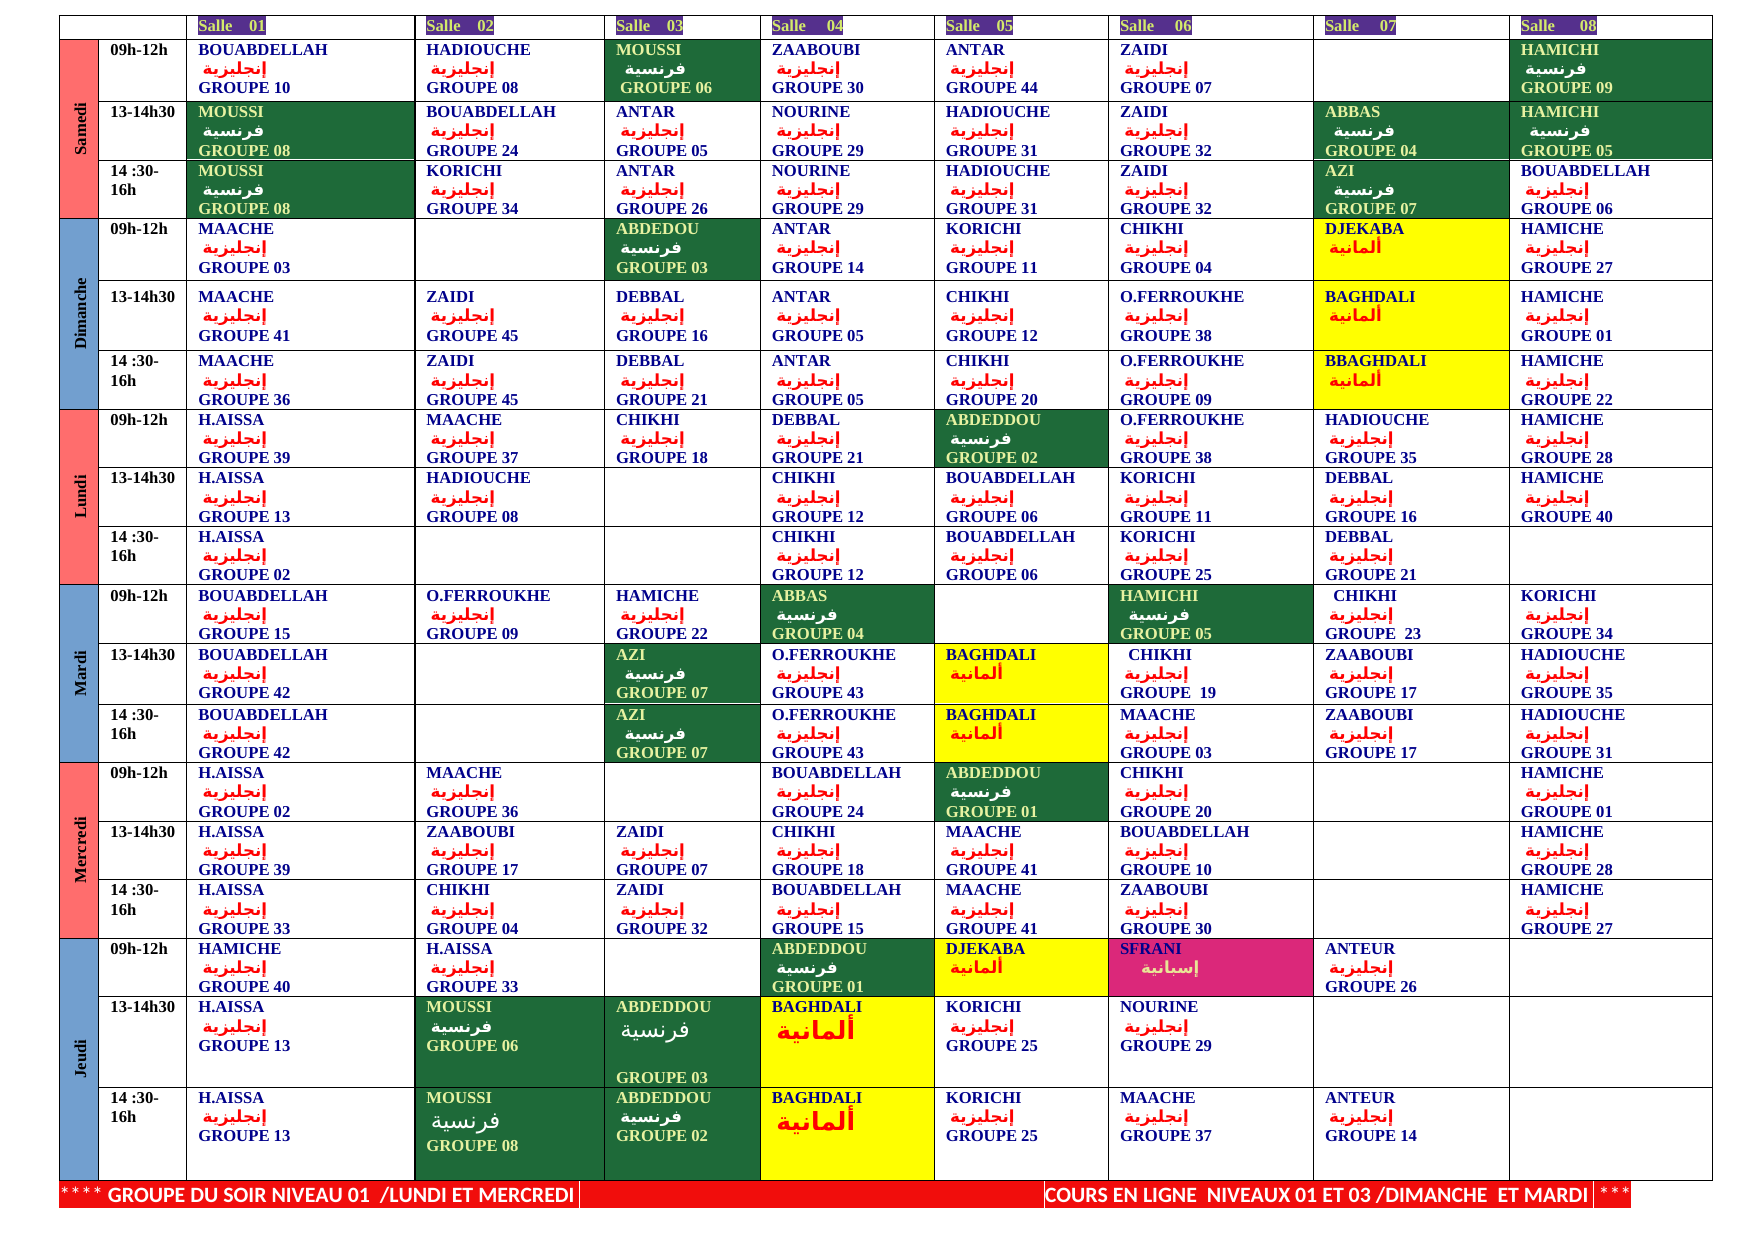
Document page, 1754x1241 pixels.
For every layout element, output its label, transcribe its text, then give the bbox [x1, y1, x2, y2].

table_cell 13-14h30 [99, 997, 186, 1087]
table_cell 14 :30-16h [99, 161, 186, 218]
table_cell [1314, 997, 1509, 1087]
table_cell ZAIDI إنجليزية GROUPE 45 [416, 351, 604, 409]
table_cell BAGHDALI ألمانية [761, 1088, 934, 1180]
table_cell H.AISSA إنجليزية GROUPE 02 [187, 527, 414, 584]
table_cell ANTAR إنجليزية GROUPE 26 [605, 161, 760, 218]
table_cell HAMICHE إنجليزية GROUPE 40 [1510, 468, 1712, 526]
table_cell BOUABDELLAH إنجليزية GROUPE 42 [187, 644, 414, 703]
table_cell 13-14h30 [99, 468, 186, 526]
table_cell H.AISSA إنجليزية GROUPE 13 [187, 468, 414, 526]
table_cell 13-14h30 [99, 822, 186, 879]
table_cell BOUABDELLAH إنجليزية GROUPE 10 [187, 40, 414, 101]
table_cell HAMICHI فرنسية GROUPE 05 [1109, 585, 1313, 643]
table_cell H.AISSA إنجليزية GROUPE 39 [187, 822, 414, 879]
table_cell 09h-12h [99, 410, 186, 467]
table_cell BAGHDALI ألمانية [935, 644, 1108, 703]
table_cell [1510, 1088, 1712, 1180]
table_cell ABBAS فرنسية GROUPE 04 [1314, 102, 1509, 159]
table_cell DEBBAL إنجليزية GROUPE 21 [1314, 527, 1509, 584]
table_cell ZAABOUBI إنجليزية GROUPE 30 [761, 40, 934, 101]
table_cell MAACHE إنجليزية GROUPE 37 [416, 410, 604, 467]
table_cell 13-14h30 [99, 281, 186, 350]
table_cell BOUABDELLAH إنجليزية GROUPE 10 [1109, 822, 1313, 879]
table_cell HAMICHI فرنسية GROUPE 05 [1510, 102, 1712, 159]
table_cell HAMICHE إنجليزية GROUPE 01 [1510, 281, 1712, 350]
table_cell ZAIDI إنجليزية GROUPE 32 [1109, 161, 1313, 218]
table_cell MOUSSI فرنسية GROUPE 08 [187, 102, 414, 159]
table_cell ABDEDDOU فرنسية GROUPE 03 [605, 997, 760, 1087]
table_cell ANTAR إنجليزية GROUPE 05 [605, 102, 760, 159]
table_cell BOUABDELLAH إنجليزية GROUPE 24 [761, 763, 934, 821]
table_cell [1314, 822, 1509, 879]
table_cell HAMICHE إنجليزية GROUPE 40 [187, 939, 414, 996]
table_cell 14 :30-16h [99, 880, 186, 938]
table_cell 09h-12h [99, 219, 186, 280]
text **** GROUPE DU SOIR NIVEAU 01 /LUNDI ET MERCREDI COURS EN LIGNE NIVEAUX 01 ET 03 /DIMANCHE ET MARDI *** [59, 1181, 1713, 1208]
table_cell KORICHI إنجليزية GROUPE 34 [416, 161, 604, 218]
table_cell KORICHI إنجليزية GROUPE 25 [1109, 527, 1313, 584]
table_cell Jeudi [60, 939, 98, 1180]
table_cell CHIKHI إنجليزية GROUPE 20 [935, 351, 1108, 409]
table_cell KORICHI إنجليزية GROUPE 11 [1109, 468, 1313, 526]
table_cell ABDEDDOU فرنسية GROUPE 02 [935, 410, 1108, 467]
table_cell ZAIDI إنجليزية GROUPE 07 [605, 822, 760, 879]
table_cell [416, 527, 604, 584]
table_cell ABDEDDOU فرنسية GROUPE 01 [761, 939, 934, 996]
table_cell 14 :30-16h [99, 527, 186, 584]
table_cell MAACHE إنجليزية GROUPE 03 [187, 219, 414, 280]
table_cell O.FERROUKHE إنجليزية GROUPE 38 [1109, 410, 1313, 467]
table_cell MAACHE إنجليزية GROUPE 03 [1109, 705, 1313, 762]
table_cell ANTAR إنجليزية GROUPE 05 [761, 351, 934, 409]
table_cell 09h-12h [99, 585, 186, 643]
table_cell H.AISSA إنجليزية GROUPE 39 [187, 410, 414, 467]
table_cell 14 :30-16h [99, 351, 186, 409]
table_cell BOUABDELLAH إنجليزية GROUPE 06 [1510, 161, 1712, 218]
table_cell CHIKHI إنجليزية GROUPE 04 [416, 880, 604, 938]
table_cell CHIKHI إنجليزية GROUPE 23 [1314, 585, 1509, 643]
table_cell ABDEDDOU فرنسية GROUPE 01 [935, 763, 1108, 821]
table_header Salle 07 [1314, 16, 1509, 39]
table_cell ZAIDI إنجليزية GROUPE 32 [1109, 102, 1313, 159]
table_cell KORICHI إنجليزية GROUPE 34 [1510, 585, 1712, 643]
table_cell [416, 644, 604, 703]
table_cell ZAABOUBI إنجليزية GROUPE 17 [1314, 705, 1509, 762]
table_cell NOURINE إنجليزية GROUPE 29 [761, 102, 934, 159]
table_cell ABDEDDOU فرنسية GROUPE 02 [605, 1088, 760, 1180]
table_cell ZAIDI إنجليزية GROUPE 32 [605, 880, 760, 938]
table_cell KORICHI إنجليزية GROUPE 11 [935, 219, 1108, 280]
table_cell [935, 585, 1108, 643]
table_cell 14 :30-16h [99, 1088, 186, 1180]
table_cell CHIKHI إنجليزية GROUPE 12 [935, 281, 1108, 350]
table_header [60, 16, 186, 39]
table_cell [1314, 40, 1509, 101]
table_cell ZAABOUBI إنجليزية GROUPE 30 [1109, 880, 1313, 938]
table_cell CHIKHI إنجليزية GROUPE 20 [1109, 763, 1313, 821]
table_cell MAACHE إنجليزية GROUPE 37 [1109, 1088, 1313, 1180]
table_cell KORICHI إنجليزية GROUPE 25 [935, 1088, 1108, 1180]
table_cell BOUABDELLAH إنجليزية GROUPE 42 [187, 705, 414, 762]
table_cell BAGHDALI ألمانية [935, 705, 1108, 762]
table_cell 14 :30-16h [99, 705, 186, 762]
table_cell [1314, 880, 1509, 938]
table_cell CHIKHI إنجليزية GROUPE 12 [761, 468, 934, 526]
table_cell HADIOUCHE إنجليزية GROUPE 08 [416, 40, 604, 101]
table_cell 09h-12h [99, 763, 186, 821]
table_cell ZAIDI إنجليزية GROUPE 07 [1109, 40, 1313, 101]
table_cell [1314, 763, 1509, 821]
table_header Salle 02 [416, 16, 604, 39]
table_cell Mercredi [60, 763, 98, 938]
table_cell [1510, 997, 1712, 1087]
table_cell HADIOUCHE إنجليزية GROUPE 31 [935, 102, 1108, 159]
table_cell DEBBAL إنجليزية GROUPE 21 [761, 410, 934, 467]
table_cell ANTAR إنجليزية GROUPE 44 [935, 40, 1108, 101]
table_cell H.AISSA إنجليزية GROUPE 33 [187, 880, 414, 938]
table_cell HAMICHE إنجليزية GROUPE 01 [1510, 763, 1712, 821]
table_cell BAGHDALI ألمانية [761, 997, 934, 1087]
table_cell [605, 468, 760, 526]
table_cell H.AISSA إنجليزية GROUPE 13 [187, 1088, 414, 1180]
table_header Salle 06 [1109, 16, 1313, 39]
table_cell MAACHE إنجليزية GROUPE 41 [935, 822, 1108, 879]
table_cell HAMICHI فرنسية GROUPE 09 [1510, 40, 1712, 101]
table_cell ABDEDOU فرنسية GROUPE 03 [605, 219, 760, 280]
table_cell CHIKHI إنجليزية GROUPE 12 [761, 527, 934, 584]
table_cell HADIOUCHE إنجليزية GROUPE 35 [1510, 644, 1712, 703]
table_cell [416, 705, 604, 762]
table_cell [1510, 527, 1712, 584]
table_cell HAMICHE إنجليزية GROUPE 27 [1510, 880, 1712, 938]
table_cell DJEKABA ألمانية [935, 939, 1108, 996]
table_cell CHIKHI إنجليزية GROUPE 04 [1109, 219, 1313, 280]
table_cell DEBBAL إنجليزية GROUPE 21 [605, 351, 760, 409]
table_cell 09h-12h [99, 40, 186, 101]
table_cell O.FERROUKHE إنجليزية GROUPE 43 [761, 705, 934, 762]
table_cell 13-14h30 [99, 644, 186, 703]
table_cell DEBBAL إنجليزية GROUPE 16 [1314, 468, 1509, 526]
table_cell [416, 219, 604, 280]
table_cell ANTEUR إنجليزية GROUPE 26 [1314, 939, 1509, 996]
table_cell ANTEUR إنجليزية GROUPE 14 [1314, 1088, 1509, 1180]
table_cell HAMICHE إنجليزية GROUPE 28 [1510, 822, 1712, 879]
table_cell BOUABDELLAH إنجليزية GROUPE 15 [761, 880, 934, 938]
table_cell SFRANI إسبانية [1109, 939, 1313, 996]
table_cell BOUABDELLAH إنجليزية GROUPE 15 [187, 585, 414, 643]
table_cell HAMICHE إنجليزية GROUPE 22 [605, 585, 760, 643]
table_cell H.AISSA إنجليزية GROUPE 33 [416, 939, 604, 996]
table_cell HAMICHE إنجليزية GROUPE 27 [1510, 219, 1712, 280]
table_cell H.AISSA إنجليزية GROUPE 02 [187, 763, 414, 821]
table_cell Mardi [60, 585, 98, 762]
table_cell AZI فرنسية GROUPE 07 [605, 644, 760, 703]
table_cell ABBAS فرنسية GROUPE 04 [761, 585, 934, 643]
table_cell ANTAR إنجليزية GROUPE 05 [761, 281, 934, 350]
table_cell AZI فرنسية GROUPE 07 [605, 705, 760, 762]
table_cell Lundi [60, 410, 98, 584]
table_cell HADIOUCHE إنجليزية GROUPE 31 [1510, 705, 1712, 762]
table_cell O.FERROUKHE إنجليزية GROUPE 09 [416, 585, 604, 643]
table_cell O.FERROUKHE إنجليزية GROUPE 38 [1109, 281, 1313, 350]
table_cell MOUSSI فرنسية GROUPE 08 [187, 161, 414, 218]
table_cell Dimanche [60, 219, 98, 409]
table_header Salle 01 [187, 16, 414, 39]
table_cell CHIKHI إنجليزية GROUPE 18 [761, 822, 934, 879]
table_cell MAACHE إنجليزية GROUPE 41 [935, 880, 1108, 938]
table_header Salle 08 [1510, 16, 1712, 39]
table_cell KORICHI إنجليزية GROUPE 25 [935, 997, 1108, 1087]
table_cell ZAABOUBI إنجليزية GROUPE 17 [416, 822, 604, 879]
table_cell CHIKHI إنجليزية GROUPE 19 [1109, 644, 1313, 703]
table_cell MOUSSI فرنسية GROUPE 08 [416, 1088, 604, 1180]
table_header Salle 05 [935, 16, 1108, 39]
table_cell [605, 939, 760, 996]
table_cell DEBBAL إنجليزية GROUPE 16 [605, 281, 760, 350]
table_cell MAACHE إنجليزية GROUPE 36 [416, 763, 604, 821]
table_header Salle 04 [761, 16, 934, 39]
table_cell DJEKABA ألمانية [1314, 219, 1509, 280]
table_cell [1510, 939, 1712, 996]
table_cell HAMICHE إنجليزية GROUPE 22 [1510, 351, 1712, 409]
table_cell 13-14h30 [99, 102, 186, 159]
table_cell 09h-12h [99, 939, 186, 996]
table_cell HADIOUCHE إنجليزية GROUPE 31 [935, 161, 1108, 218]
table_cell [605, 527, 760, 584]
table_cell HAMICHE إنجليزية GROUPE 28 [1510, 410, 1712, 467]
table_cell O.FERROUKHE إنجليزية GROUPE 09 [1109, 351, 1313, 409]
table_cell CHIKHI إنجليزية GROUPE 18 [605, 410, 760, 467]
table_cell BOUABDELLAH إنجليزية GROUPE 24 [416, 102, 604, 159]
table_cell BOUABDELLAH إنجليزية GROUPE 06 [935, 468, 1108, 526]
table_cell HADIOUCHE إنجليزية GROUPE 08 [416, 468, 604, 526]
table_cell ANTAR إنجليزية GROUPE 14 [761, 219, 934, 280]
table_cell H.AISSA إنجليزية GROUPE 13 [187, 997, 414, 1087]
table_cell Samedi [60, 40, 98, 218]
table_cell NOURINE إنجليزية GROUPE 29 [761, 161, 934, 218]
table_header Salle 03 [605, 16, 760, 39]
table_cell BAGHDALI ألمانية [1314, 281, 1509, 350]
table_cell MAACHE إنجليزية GROUPE 36 [187, 351, 414, 409]
table_cell ZAABOUBI إنجليزية GROUPE 17 [1314, 644, 1509, 703]
table_cell MAACHE إنجليزية GROUPE 41 [187, 281, 414, 350]
table_cell [605, 763, 760, 821]
table_cell HADIOUCHE إنجليزية GROUPE 35 [1314, 410, 1509, 467]
table_cell ZAIDI إنجليزية GROUPE 45 [416, 281, 604, 350]
table_cell NOURINE إنجليزية GROUPE 29 [1109, 997, 1313, 1087]
table_cell MOUSSI فرنسية GROUPE 06 [416, 997, 604, 1087]
table_cell MOUSSI فرنسية GROUPE 06 [605, 40, 760, 101]
table_cell BBAGHDALI ألمانية [1314, 351, 1509, 409]
table_cell AZI فرنسية GROUPE 07 [1314, 161, 1509, 218]
table_cell O.FERROUKHE إنجليزية GROUPE 43 [761, 644, 934, 703]
table_cell BOUABDELLAH إنجليزية GROUPE 06 [935, 527, 1108, 584]
